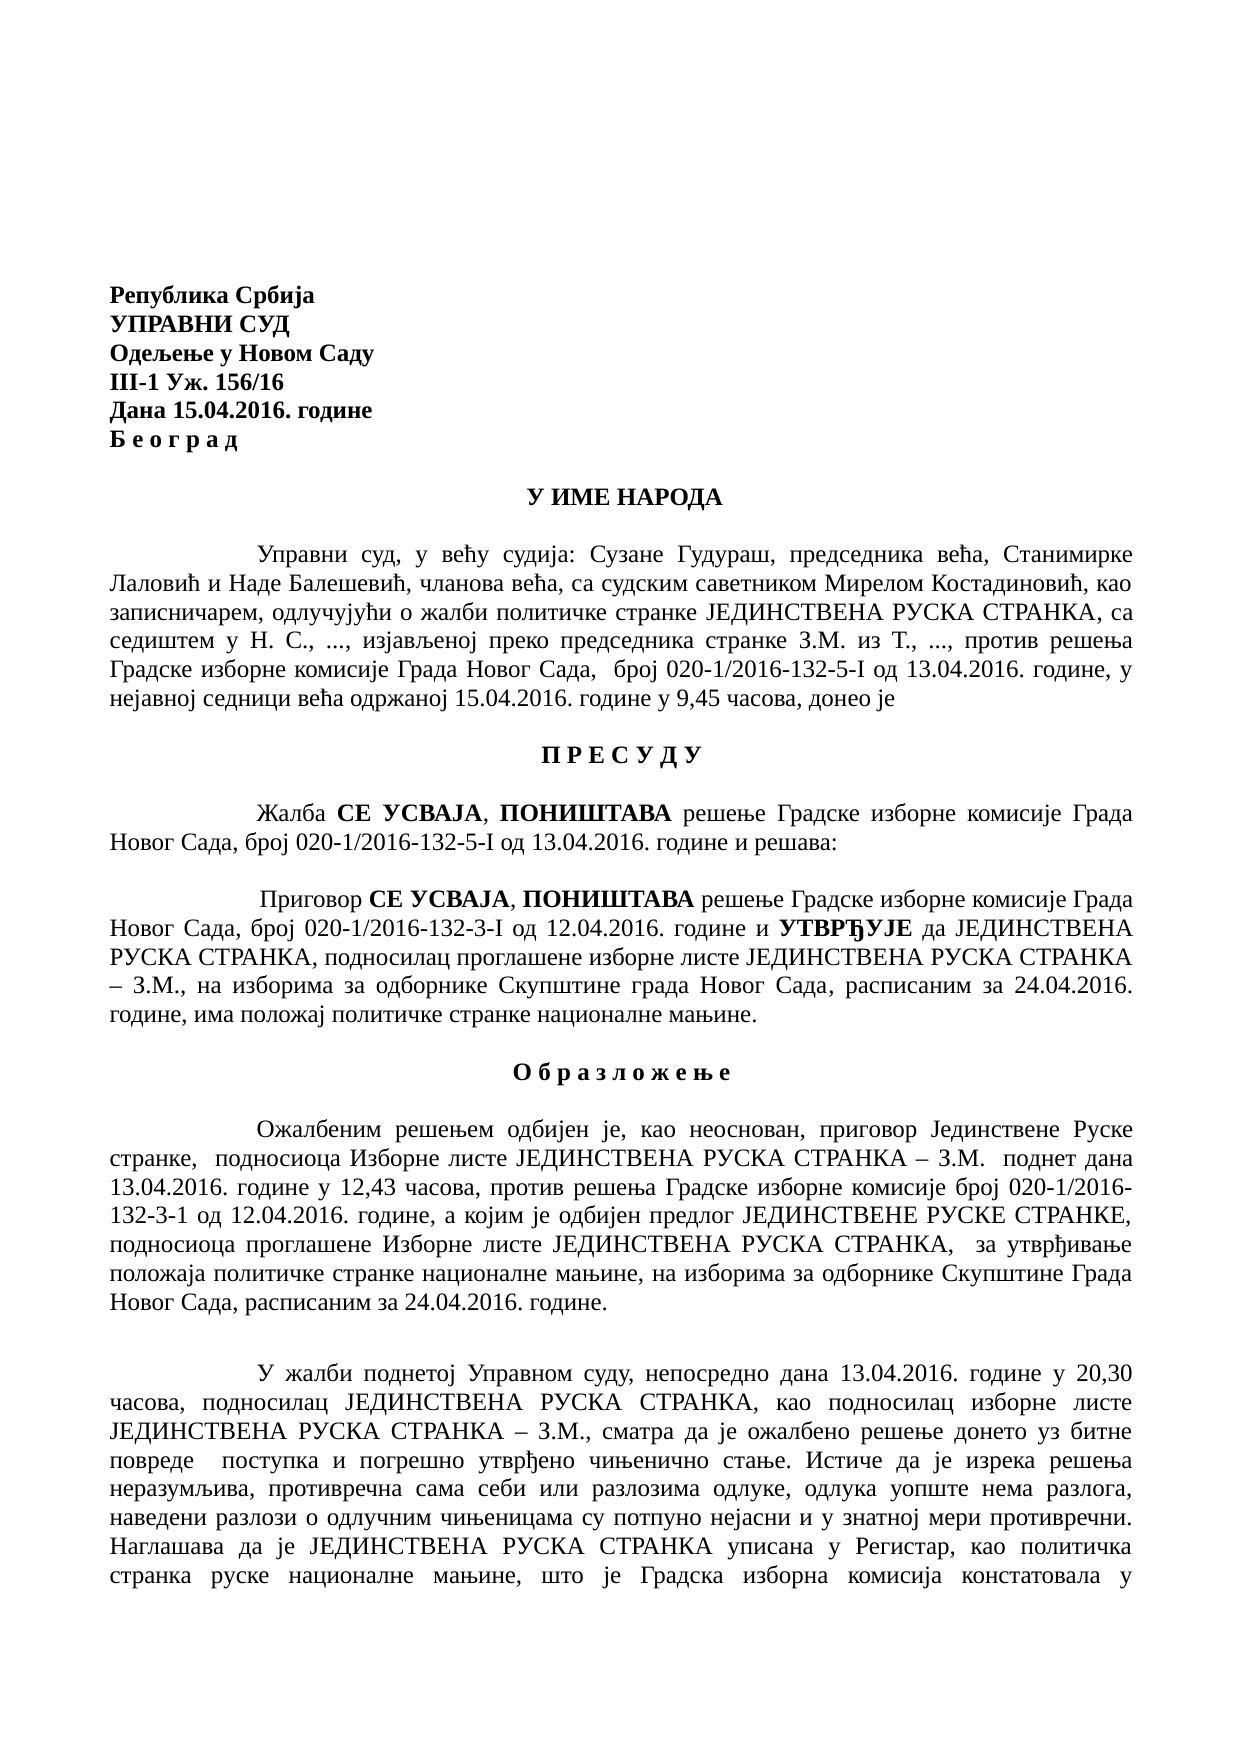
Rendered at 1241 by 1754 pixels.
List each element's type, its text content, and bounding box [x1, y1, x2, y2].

text УПРАВНИ СУД [109, 309, 1133, 338]
text III-1 Уж. 156/16 [109, 367, 1133, 395]
text Б е о г р а д [109, 424, 1133, 453]
text Приговор СЕ УСВАЈА, ПОНИШТАВА решење Градске изборне комисије Града Новог Сада, број 020-1/2016-132-3-I од 12.04.2016. године и УТВРЂУЈЕ да ЈЕДИНСТВЕНА РУСКА СТРАНКА, подносилац проглашене изборне листе ЈЕДИНСТВЕНА РУСКА СТРАНКА – З.М., на изборима за одборнике Скупштине града Новог Сада, расписаним за 24.04.2016. године, има положај политичке странке националне мањине. [109, 884, 1133, 1028]
text У ИМЕ НАРОДА [109, 482, 1133, 510]
text Дана 15.04.2016. године [109, 395, 1133, 424]
text П Р Е С У Д У [109, 740, 1133, 769]
text У жалби поднетој Управном суду, непосредно дана 13.04.2016. године у 20,30 часова, подносилац ЈЕДИНСТВЕНА РУСКА СТРАНКА, као подносилац изборне листе ЈЕДИНСТВЕНА РУСКА СТРАНКА – З.М., сматра да је ожалбено решење донето уз битне повреде поступка и погрешно утврђено чињенично стање. Истиче да је изрека решења неразумљива, противречна сама себи или разлозима одлуке, одлука уопште нема разлога, наведени разлози о одлучним чињеницама су потпуно нејасни и у знатној мери противречни. Наглашава да је ЈЕДИНСТВЕНА РУСКА СТРАНКА уписана у Регистар, као политичка странка руске националне мањине, што је Градска изборна комисија констатовала у [109, 1358, 1133, 1588]
text Одељење у Новом Саду [109, 338, 1133, 367]
text Република Србија [109, 69, 1133, 309]
text Управни суд, у већу судија: Сузане Гудураш, председника већа, Станимирке Лаловић и Наде Балешевић, чланова већа, са судским саветником Мирелом Костадиновић, као записничарем, одлучујући о жалби политичке странке ЈЕДИНСТВЕНА РУСКА СТРАНКА, са седиштем у Н. С., ..., изјављеној преко председника странке З.М. из Т., ..., против решења Градске изборне комисије Града Новог Сада, број 020-1/2016-132-5-I од 13.04.2016. године, у нејавној седници већа одржаној 15.04.2016. године у 9,45 часова, донео је [109, 539, 1133, 712]
text Ожалбеним решењем одбијен је, као неоснован, приговор Јединствене Руске странке, подносиоца Изборне листе ЈЕДИНСТВЕНА РУСКА СТРАНКА – З.М. поднет дана 13.04.2016. године у 12,43 часова, против решења Градске изборне комисије број 020-1/2016-132-3-1 од 12.04.2016. године, а којим је одбијен предлог ЈЕДИНСТВЕНЕ РУСКЕ СТРАНКЕ, подносиоца проглашене Изборне листе ЈЕДИНСТВЕНА РУСКА СТРАНКА, за утврђивање положаја политичке странке националне мањине, на изборима за одборнике Скупштине Града Новог Сада, расписаним за 24.04.2016. године. [109, 1114, 1133, 1315]
text Жалба СЕ УСВАЈА, ПОНИШТАВА решење Градске изборне комисије Града Новог Сада, број 020-1/2016-132-5-I од 13.04.2016. године и решава: [109, 798, 1133, 855]
text О б р а з л о ж е њ е [109, 1057, 1133, 1085]
